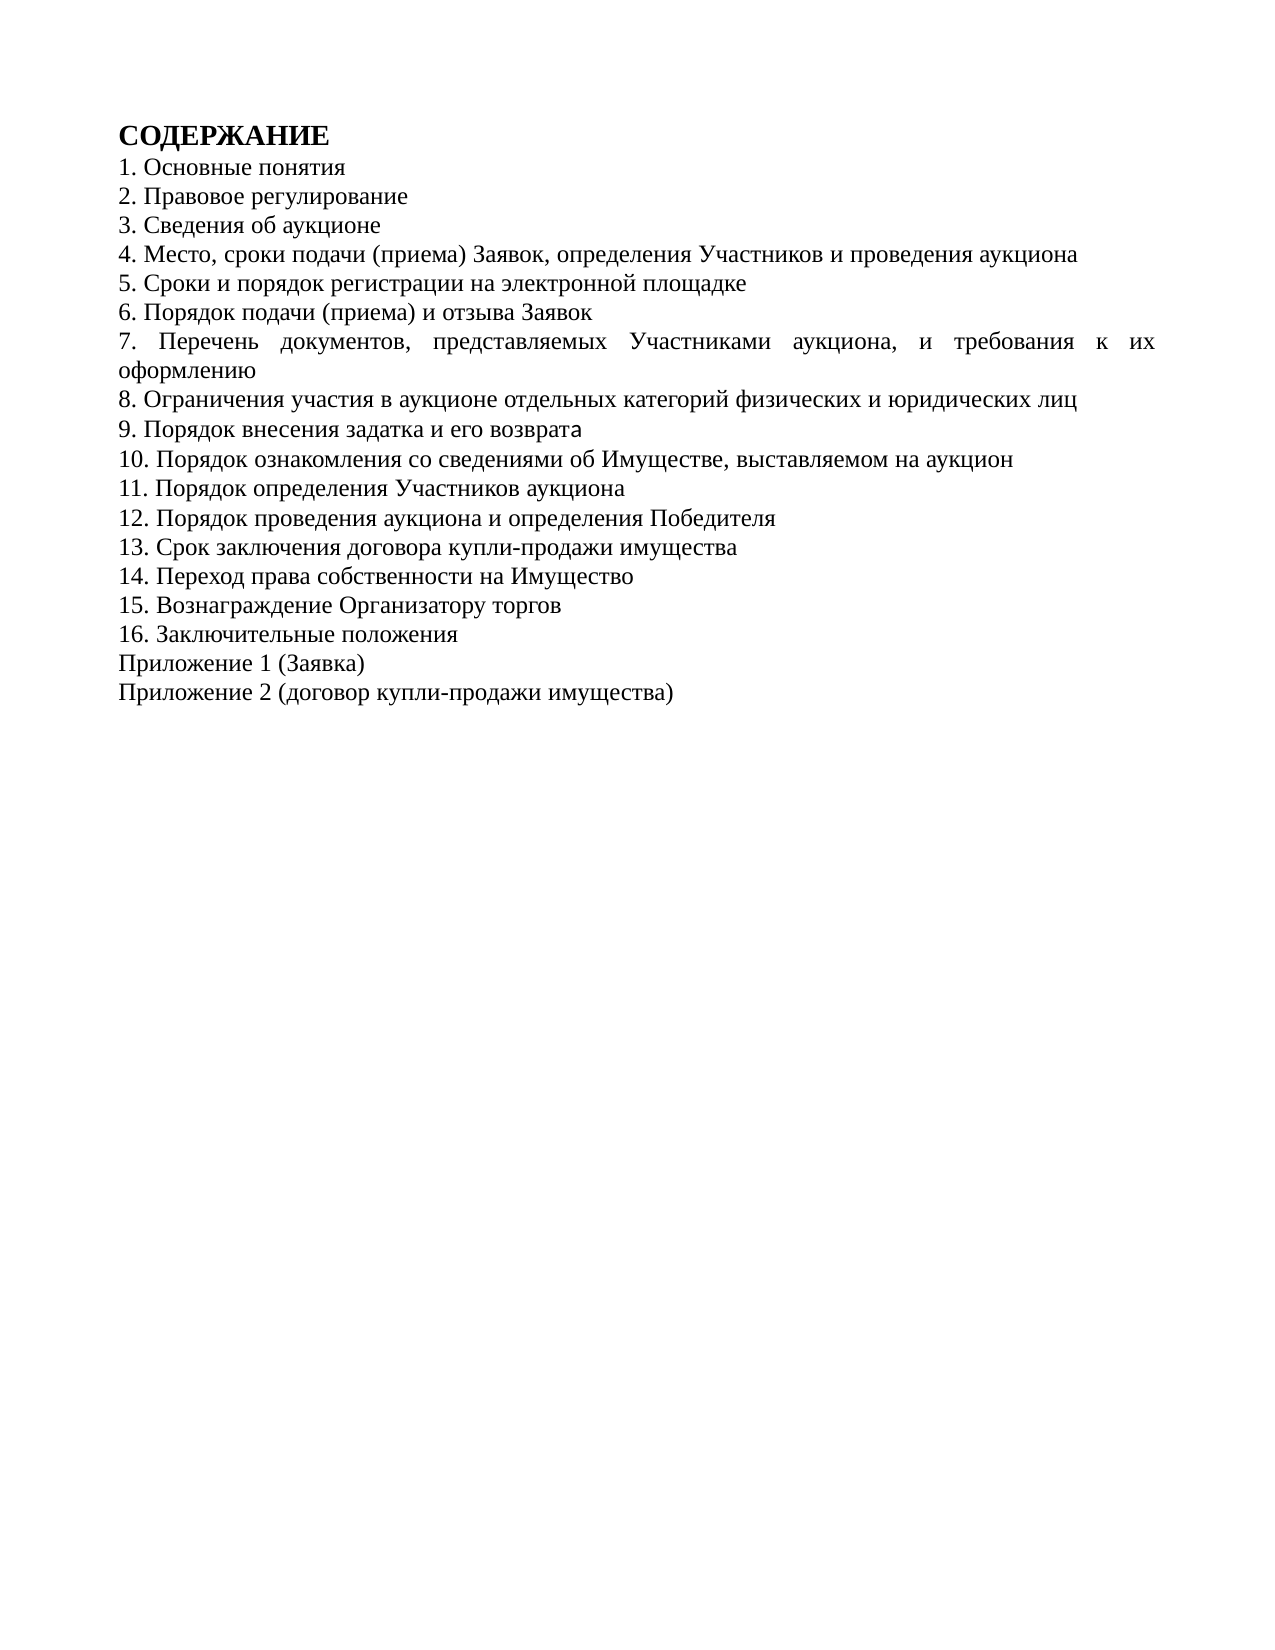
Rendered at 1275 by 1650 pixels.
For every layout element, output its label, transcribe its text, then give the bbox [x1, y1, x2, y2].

text 8. Ограничения участия в аукционе отдельных категорий физических и юридических лиц [118, 384, 1157, 413]
text 11. Порядок определения Участников аукциона [118, 473, 1157, 502]
text 2. Правовое регулирование [118, 181, 1157, 210]
text 12. Порядок проведения аукциона и определения Победителя [118, 502, 1157, 531]
text Приложение 1 (Заявка) [118, 648, 1157, 677]
text 15. Вознаграждение Организатору торгов [118, 589, 1157, 619]
text 1. Основные понятия [118, 152, 1157, 181]
text 10. Порядок ознакомления со сведениями об Имуществе, выставляемом на аукцион [118, 444, 1157, 473]
text 3. Сведения об аукционе [118, 210, 1157, 239]
text 16. Заключительные положения [118, 619, 1157, 648]
text Приложение 2 (договор купли-продажи имущества) [118, 677, 1157, 706]
text 13. Срок заключения договора купли-продажи имущества [118, 531, 1157, 561]
text 4. Место, сроки подачи (приема) Заявок, определения Участников и проведения аукциона [118, 239, 1157, 268]
text 14. Переход права собственности на Имущество [118, 561, 1157, 589]
text 7. Перечень документов, представляемых Участниками аукциона, и требования к их оформлению [118, 326, 1157, 384]
text 9. Порядок внесения задатка и его возврата [118, 413, 1157, 444]
text 6. Порядок подачи (приема) и отзыва Заявок [118, 297, 1157, 326]
text СОДЕРЖАНИЕ [118, 118, 1157, 152]
text 5. Сроки и порядок регистрации на электронной площадке [118, 268, 1157, 297]
